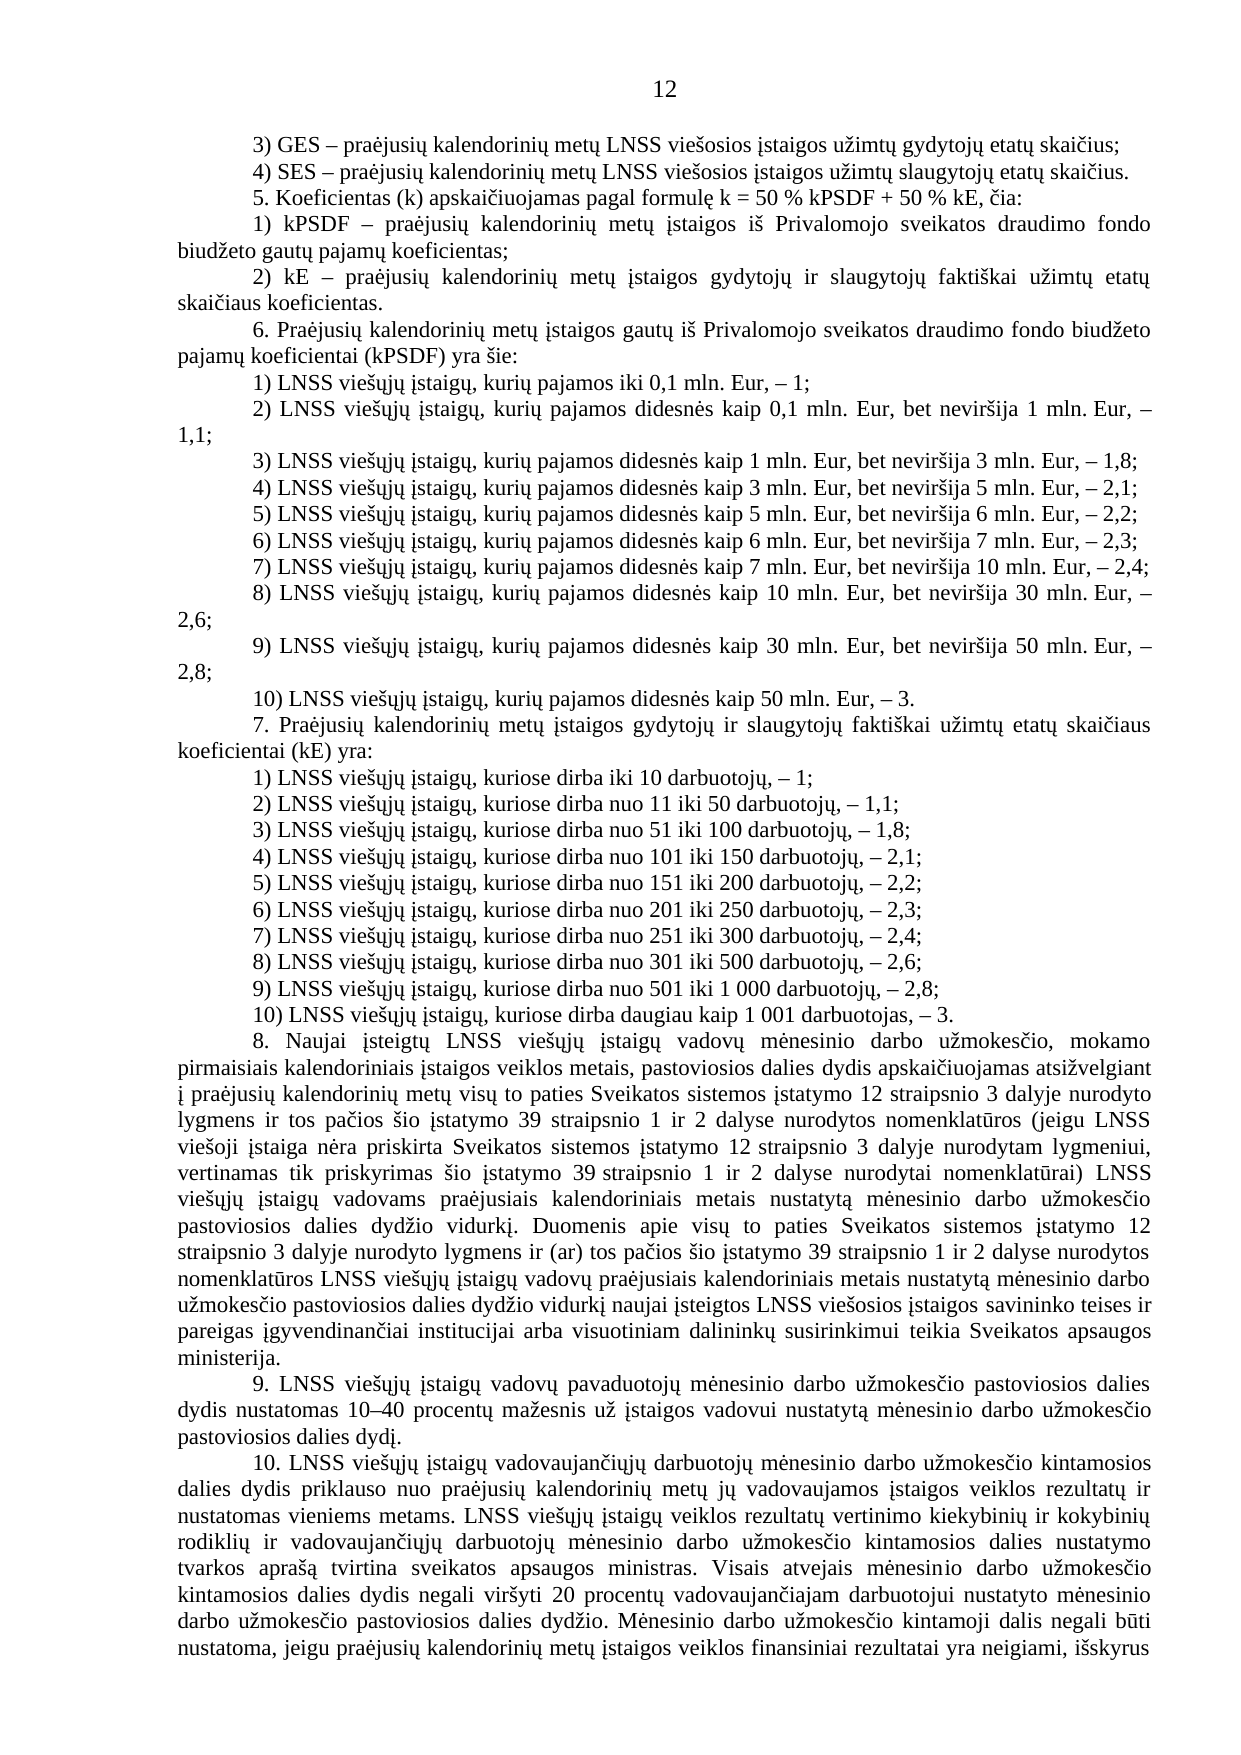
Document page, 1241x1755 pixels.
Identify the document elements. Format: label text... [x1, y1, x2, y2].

text 2) LNSS viešųjų įstaigų, kuriose dirba nuo 11 iki 50 darbuotojų, – 1,1; [177, 790, 1152, 817]
text 3) LNSS viešųjų įstaigų, kurių pajamos didesnės kaip 1 mln. Eur, bet neviršija 3 mln. Eur, – 1,8; [177, 448, 1152, 474]
text 1) kPSDF – praėjusių kalendorinių metų įstaigos iš Privalomojo sveikatos draudimo fondo biudžeto gautų pajamų koeficientas; [177, 210, 1152, 263]
text 10) LNSS viešųjų įstaigų, kuriose dirba daugiau kaip 1 001 darbuotojas, – 3. [177, 1001, 1152, 1027]
text 9) LNSS viešųjų įstaigų, kuriose dirba nuo 501 iki 1 000 darbuotojų, – 2,8; [177, 975, 1152, 1001]
text 8) LNSS viešųjų įstaigų, kuriose dirba nuo 301 iki 500 darbuotojų, – 2,6; [177, 948, 1152, 975]
text 2) kE – praėjusių kalendorinių metų įstaigos gydytojų ir slaugytojų faktiškai užimtų etatų skaičiaus koeficientas. [177, 263, 1152, 316]
text 3) GES – praėjusių kalendorinių metų LNSS viešosios įstaigos užimtų gydytojų etatų skaičius; [177, 131, 1152, 158]
text 9. LNSS viešųjų įstaigų vadovų pavaduotojų mėnesinio darbo užmokesčio pastoviosios dalies dydis nustatomas 10–40 procentų mažesnis už įstaigos vadovui nustatytą mėnesinio darbo užmokesčio pastoviosios dalies dydį. [177, 1370, 1152, 1449]
text 10. LNSS viešųjų įstaigų vadovaujančiųjų darbuotojų mėnesinio darbo užmokesčio kintamosios dalies dydis priklauso nuo praėjusių kalendorinių metų jų vadovaujamos įstaigos veiklos rezultatų ir nustatomas vieniems metams. LNSS viešųjų įstaigų veiklos rezultatų vertinimo kiekybinių ir kokybinių rodiklių ir vadovaujančiųjų darbuotojų mėnesinio darbo užmokesčio kintamosios dalies nustatymo tvarkos aprašą tvirtina sveikatos apsaugos ministras. Visais atvejais mėnesinio darbo užmokesčio kintamosios dalies dydis negali viršyti 20 procentų vadovaujančiajam darbuotojui nustatyto mėnesinio darbo užmokesčio pastoviosios dalies dydžio. Mėnesinio darbo užmokesčio kintamoji dalis negali būti nustatoma, jeigu praėjusių kalendorinių metų įstaigos veiklos finansiniai rezultatai yra neigiami, išskyrus [177, 1449, 1152, 1660]
text 1) LNSS viešųjų įstaigų, kurių pajamos iki 0,1 mln. Eur, – 1; [177, 368, 1152, 395]
text 4) SES – praėjusių kalendorinių metų LNSS viešosios įstaigos užimtų slaugytojų etatų skaičius. [177, 158, 1152, 184]
text 7. Praėjusių kalendorinių metų įstaigos gydytojų ir slaugytojų faktiškai užimtų etatų skaičiaus koeficientai (kE) yra: [177, 711, 1152, 764]
text 5. Koeficientas (k) apskaičiuojamas pagal formulę k = 50 % kPSDF + 50 % kE, čia: [177, 184, 1152, 210]
text 5) LNSS viešųjų įstaigų, kurių pajamos didesnės kaip 5 mln. Eur, bet neviršija 6 mln. Eur, – 2,2; [177, 500, 1152, 527]
text 4) LNSS viešųjų įstaigų, kuriose dirba nuo 101 iki 150 darbuotojų, – 2,1; [177, 843, 1152, 869]
text 4) LNSS viešųjų įstaigų, kurių pajamos didesnės kaip 3 mln. Eur, bet neviršija 5 mln. Eur, – 2,1; [177, 474, 1152, 500]
text 7) LNSS viešųjų įstaigų, kurių pajamos didesnės kaip 7 mln. Eur, bet neviršija 10 mln. Eur, – 2,4; [177, 553, 1152, 579]
text 2) LNSS viešųjų įstaigų, kurių pajamos didesnės kaip 0,1 mln. Eur, bet neviršija 1 mln. Eur, – 1,1; [177, 395, 1152, 448]
text 6) LNSS viešųjų įstaigų, kurių pajamos didesnės kaip 6 mln. Eur, bet neviršija 7 mln. Eur, – 2,3; [177, 527, 1152, 553]
text 8. Naujai įsteigtų LNSS viešųjų įstaigų vadovų mėnesinio darbo užmokesčio, mokamo pirmaisiais kalendoriniais įstaigos veiklos metais, pastoviosios dalies dydis apskaičiuojamas atsižvelgiant į praėjusių kalendorinių metų visų to paties Sveikatos sistemos įstatymo 12 straipsnio 3 dalyje nurodyto lygmens ir tos pačios šio įstatymo 39 straipsnio 1 ir 2 dalyse nurodytos nomenklatūros (jeigu LNSS viešoji įstaiga nėra priskirta Sveikatos sistemos įstatymo 12 straipsnio 3 dalyje nurodytam lygmeniui, vertinamas tik priskyrimas šio įstatymo 39 straipsnio 1 ir 2 dalyse nurodytai nomenklatūrai) LNSS viešųjų įstaigų vadovams praėjusiais kalendoriniais metais nustatytą mėnesinio darbo užmokesčio pastoviosios dalies dydžio vidurkį. Duomenis apie visų to paties Sveikatos sistemos įstatymo 12 straipsnio 3 dalyje nurodyto lygmens ir (ar) tos pačios šio įstatymo 39 straipsnio 1 ir 2 dalyse nurodytos nomenklatūros LNSS viešųjų įstaigų vadovų praėjusiais kalendoriniais metais nustatytą mėnesinio darbo užmokesčio pastoviosios dalies dydžio vidurkį naujai įsteigtos LNSS viešosios įstaigos savininko teises ir pareigas įgyvendinančiai institucijai arba visuotiniam dalininkų susirinkimui teikia Sveikatos apsaugos ministerija. [177, 1027, 1152, 1370]
text 5) LNSS viešųjų įstaigų, kuriose dirba nuo 151 iki 200 darbuotojų, – 2,2; [177, 869, 1152, 896]
text 6. Praėjusių kalendorinių metų įstaigos gautų iš Privalomojo sveikatos draudimo fondo biudžeto pajamų koeficientai (kPSDF) yra šie: [177, 316, 1152, 368]
text 8) LNSS viešųjų įstaigų, kurių pajamos didesnės kaip 10 mln. Eur, bet neviršija 30 mln. Eur, – 2,6; [177, 579, 1152, 632]
text 1) LNSS viešųjų įstaigų, kuriose dirba iki 10 darbuotojų, – 1; [177, 764, 1152, 790]
text 3) LNSS viešųjų įstaigų, kuriose dirba nuo 51 iki 100 darbuotojų, – 1,8; [177, 817, 1152, 843]
text 9) LNSS viešųjų įstaigų, kurių pajamos didesnės kaip 30 mln. Eur, bet neviršija 50 mln. Eur, – 2,8; [177, 632, 1152, 685]
text 7) LNSS viešųjų įstaigų, kuriose dirba nuo 251 iki 300 darbuotojų, – 2,4; [177, 922, 1152, 948]
text 10) LNSS viešųjų įstaigų, kurių pajamos didesnės kaip 50 mln. Eur, – 3. [177, 685, 1152, 711]
text 6) LNSS viešųjų įstaigų, kuriose dirba nuo 201 iki 250 darbuotojų, – 2,3; [177, 896, 1152, 922]
